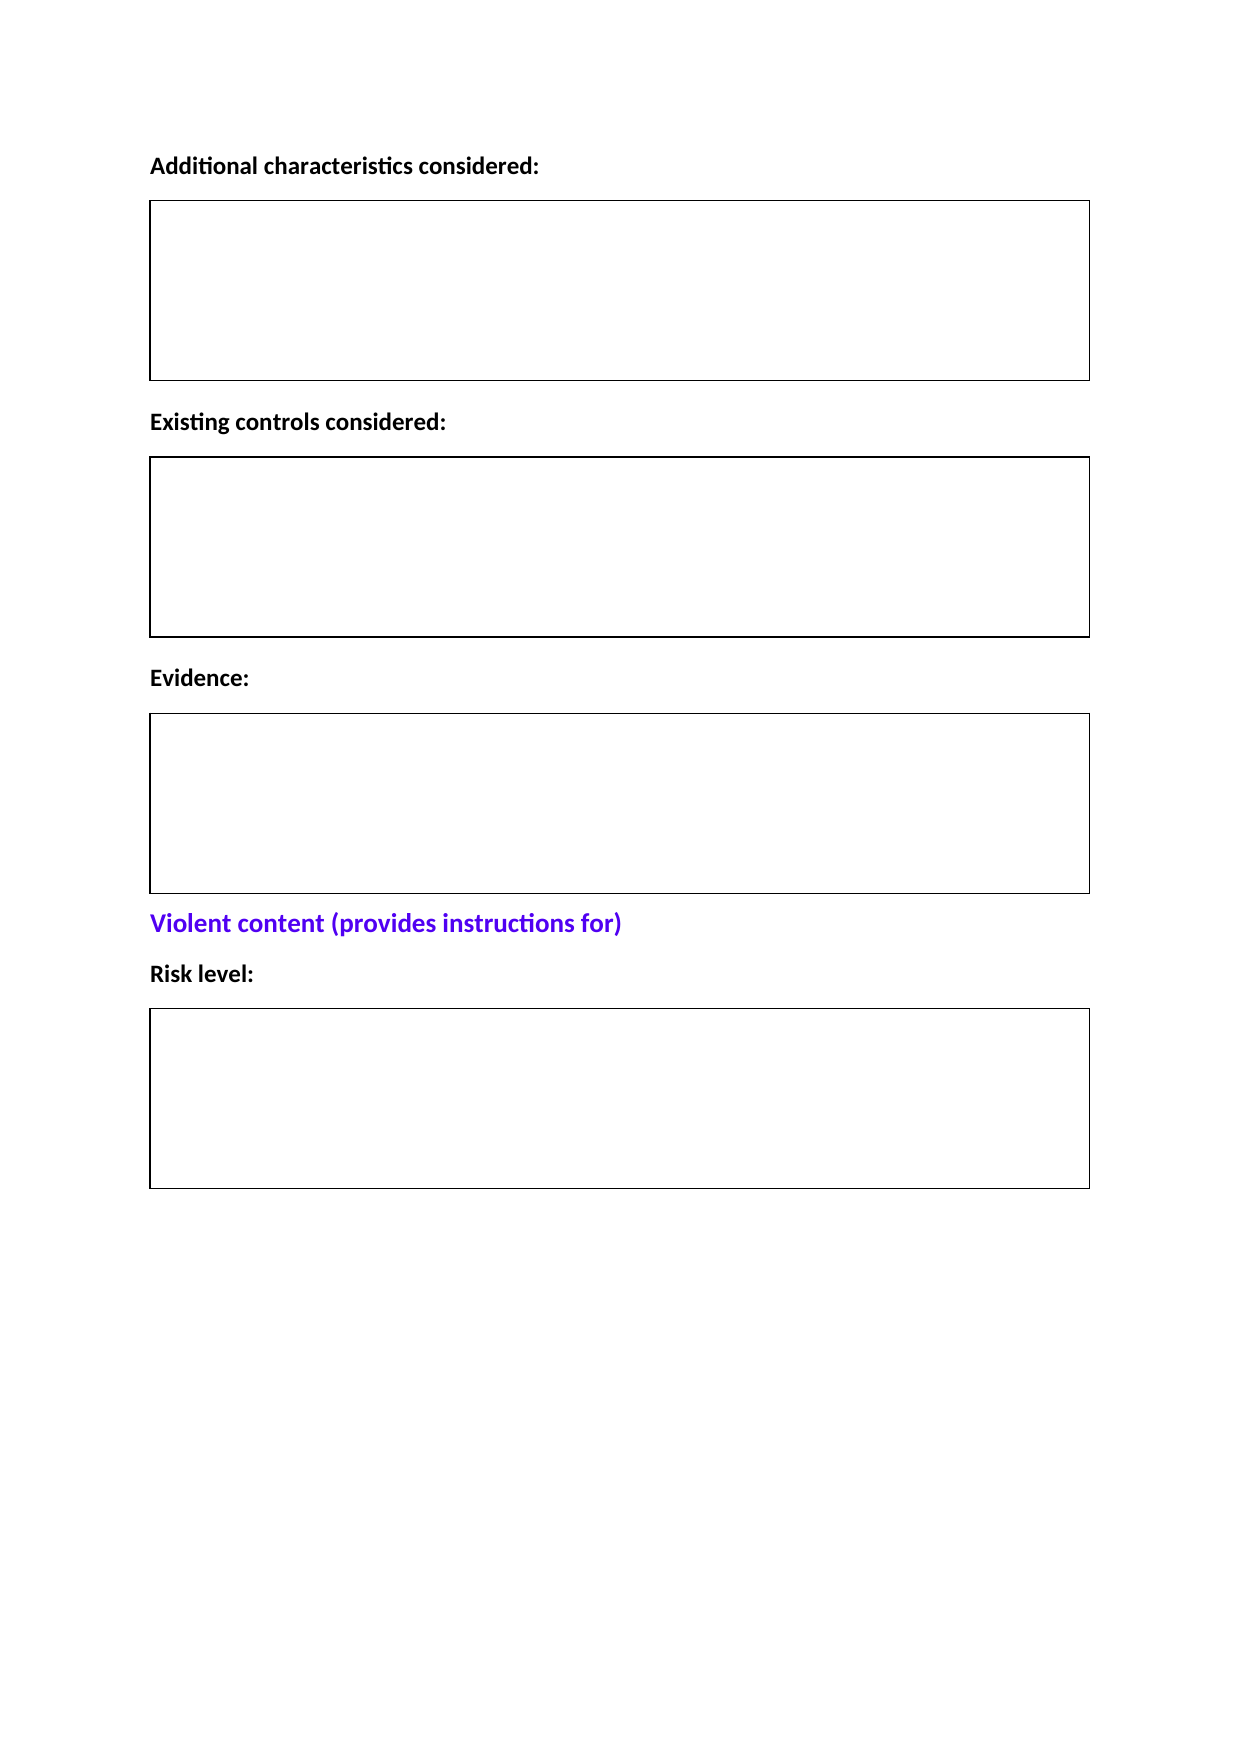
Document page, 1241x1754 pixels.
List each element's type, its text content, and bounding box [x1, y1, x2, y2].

text Evidence: [150, 662, 1090, 693]
table_header [151, 1009, 1089, 1188]
subtitle Violent content (provides instructions for) [150, 906, 1090, 939]
table_header [151, 458, 1089, 636]
text Risk level: [150, 958, 1090, 988]
table_header [151, 714, 1089, 893]
text Existing controls considered: [150, 406, 1090, 437]
table_header [151, 201, 1089, 380]
text Additional characteristics considered: [150, 150, 1090, 181]
